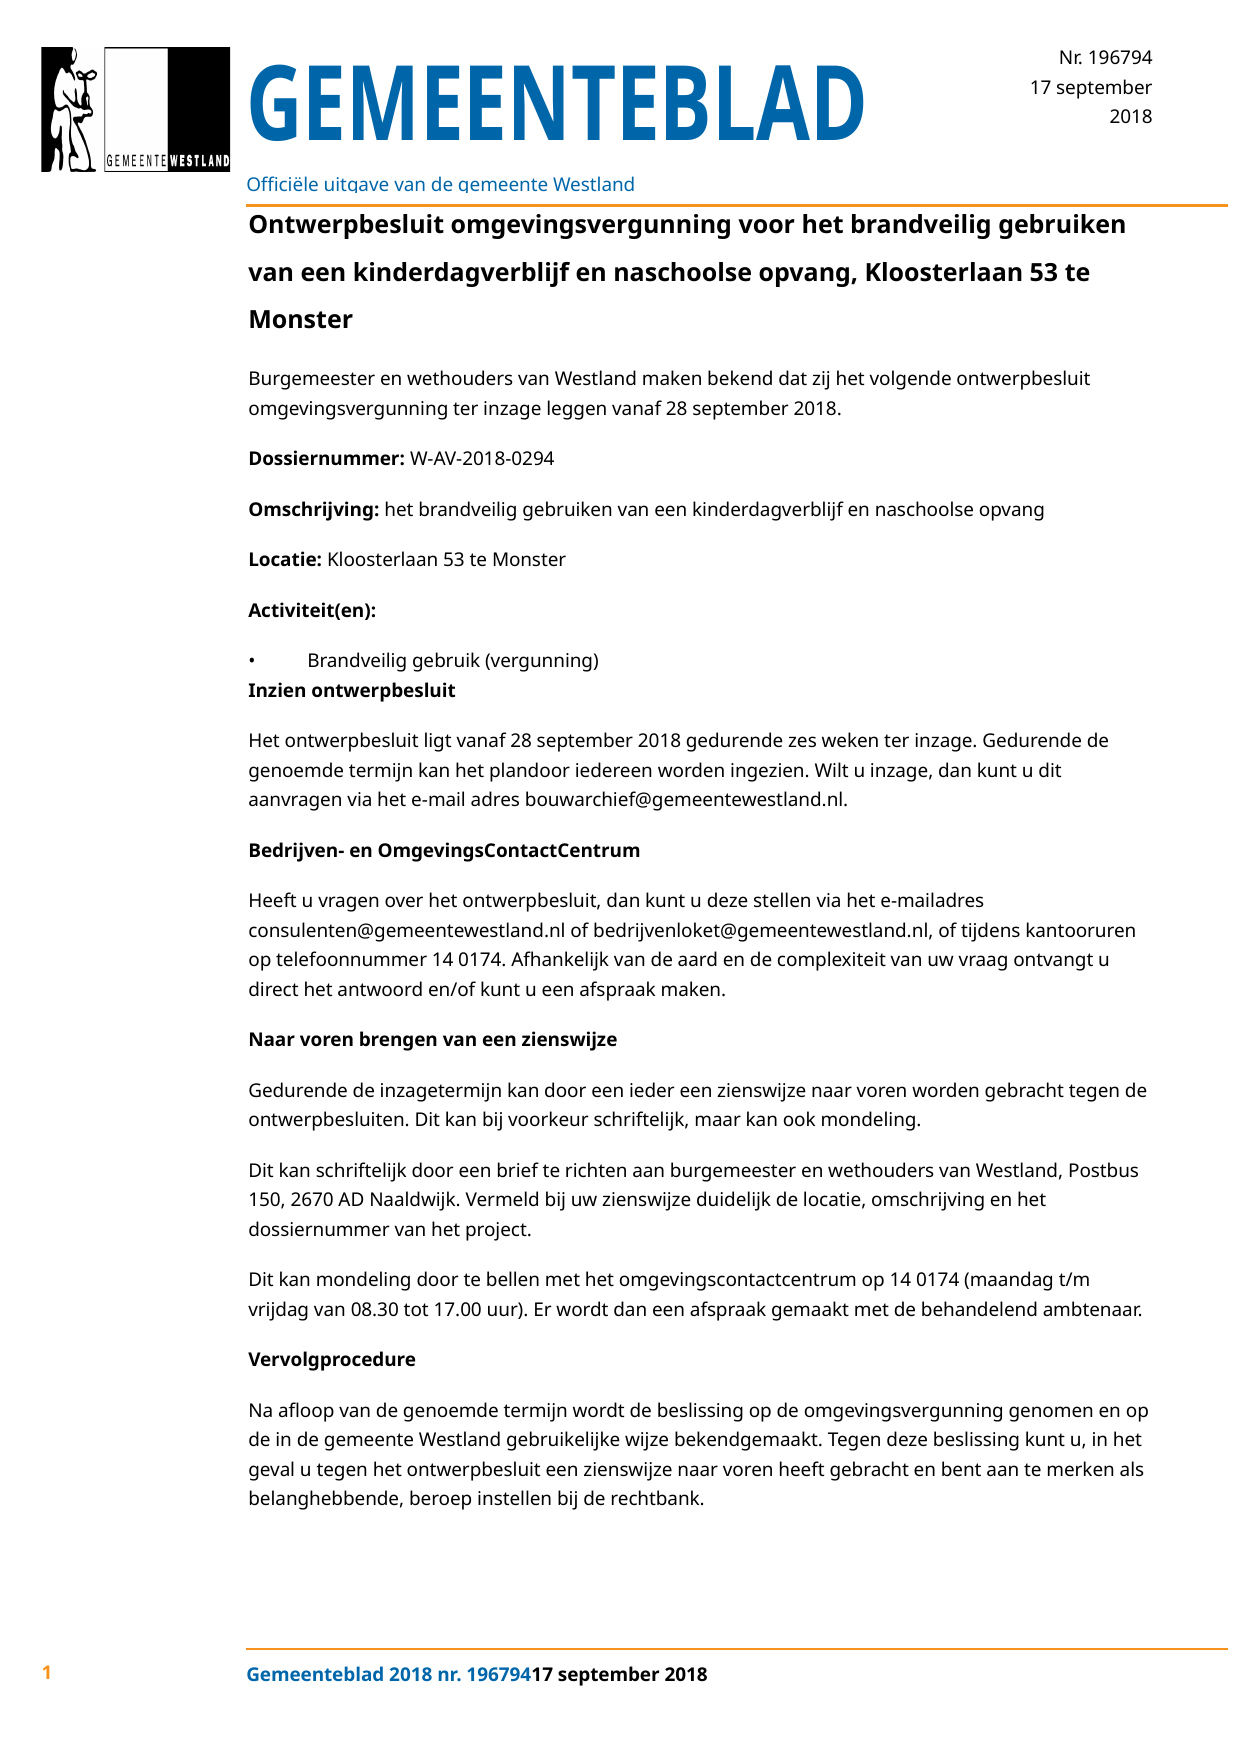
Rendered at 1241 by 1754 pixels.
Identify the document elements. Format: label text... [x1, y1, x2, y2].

text Omschrijving: het brandveilig gebruiken van een kinderdagverblijf en naschoolse opvang [248, 496, 1152, 522]
text Inzien ontwerpbesluit [248, 677, 1152, 702]
text Gedurende de inzagetermijn kan door een ieder een zienswijze naar voren worden gebracht tegen de ontwerpbesluiten. Dit kan bij voorkeur schriftelijk, maar kan ook mondeling. [248, 1077, 1152, 1132]
text Heeft u vragen over het ontwerpbesluit, dan kunt u deze stellen via het e-mailadres consulenten@gemeentewestland.nl of bedrijvenloket@gemeentewestland.nl, of tijdens kantooruren op telefoonnummer 14 0174. Afhankelijk van de aard en de complexiteit van uw vraag ontvangt u direct het antwoord en/of kunt u een afspraak maken. [248, 887, 1152, 1002]
picture [41, 47, 231, 172]
text Locatie: Kloosterlaan 53 te Monster [248, 546, 1152, 572]
text Activiteit(en): [248, 597, 1152, 622]
text Dit kan mondeling door te bellen met het omgevingscontactcentrum op 14 0174 (maandag t/m vrijdag van 08.30 tot 17.00 uur). Er wordt dan een afspraak gemaakt met de behandelend ambtenaar. [248, 1266, 1152, 1322]
text Naar voren brengen van een zienswijze [248, 1026, 1152, 1052]
text Burgemeester en wethouders van Westland maken bekend dat zij het volgende ontwerpbesluit omgevingsvergunning ter inzage leggen vanaf 28 september 2018. [248, 366, 1152, 421]
text Na afloop van de genoemde termijn wordt de beslissing op de omgevingsvergunning genomen en op de in de gemeente Westland gebruikelijke wijze bekendgemaakt. Tegen deze beslissing kunt u, in het geval u tegen het ontwerpbesluit een zienswijze naar voren heeft gebracht en bent aan te merken als belanghebbende, beroep instellen bij de rechtbank. [248, 1397, 1152, 1511]
text Dossiernummer: W-AV-2018-0294 [248, 446, 1152, 471]
text Ontwerpbesluit omgevingsvergunning voor het brandveilig gebruiken van een kinderdagverblijf en naschoolse opvang, Kloosterlaan 53 te Monster [248, 207, 1152, 336]
text Vervolgprocedure [248, 1346, 1152, 1372]
text Het ontwerpbesluit ligt vanaf 28 september 2018 gedurende zes weken ter inzage. Gedurende de genoemde termijn kan het plandoor iedereen worden ingezien. Wilt u inzage, dan kunt u dit aanvragen via het e-mail adres bouwarchief@gemeentewestland.nl. [248, 727, 1152, 812]
list Brandveilig gebruik (vergunning) [248, 647, 1152, 673]
text Bedrijven- en OmgevingsContactCentrum [248, 837, 1152, 862]
text Dit kan schriftelijk door een brief te richten aan burgemeester en wethouders van Westland, Postbus 150, 2670 AD Naaldwijk. Vermeld bij uw zienswijze duidelijk de locatie, omschrijving en het dossiernummer van het project. [248, 1157, 1152, 1242]
